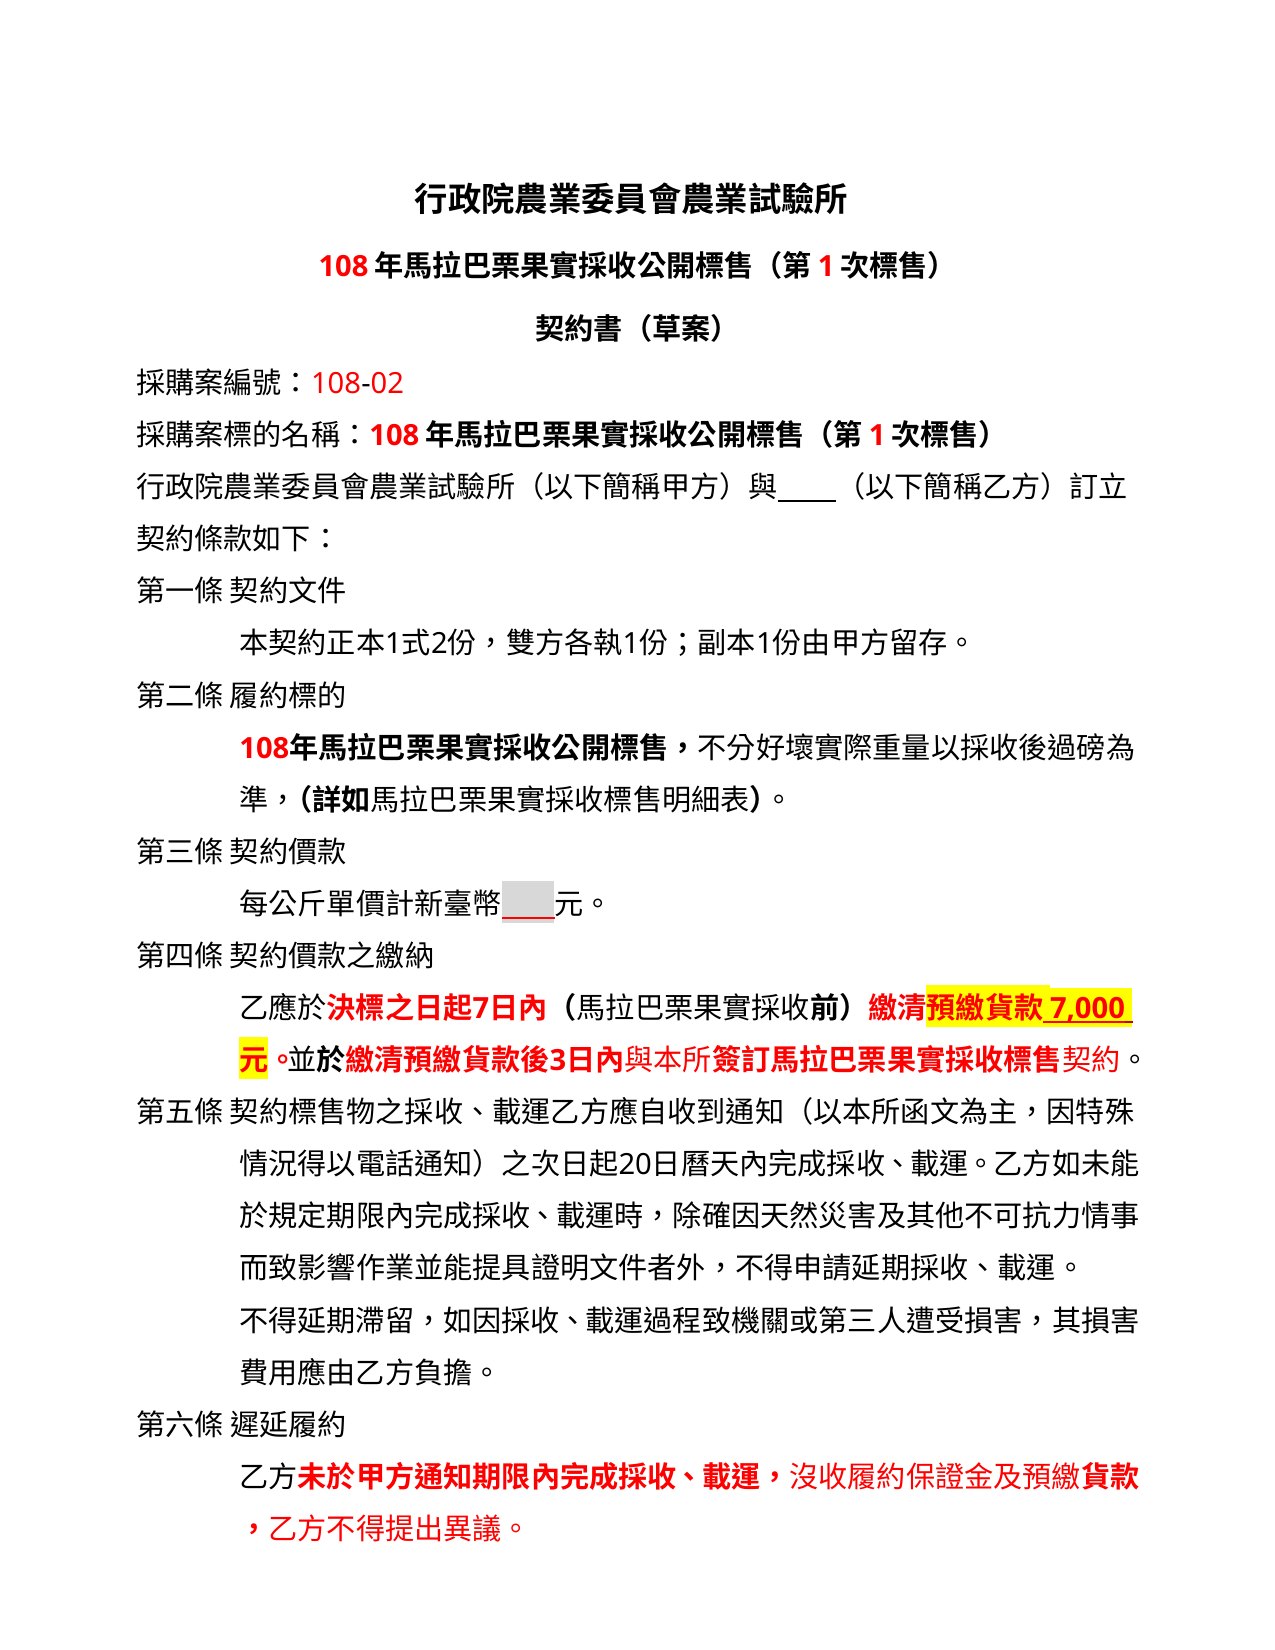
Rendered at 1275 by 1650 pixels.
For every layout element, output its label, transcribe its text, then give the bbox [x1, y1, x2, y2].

text 每公斤單價計新臺幣 元。 [239, 873, 1139, 925]
text 第二條 履約標的 [136, 664, 1139, 716]
text 第三條 契約價款 [136, 821, 1139, 873]
text 第四條 契約價款之繳納 [136, 925, 1139, 977]
text 採購案標的名稱：108年馬拉巴栗果實採收公開標售（第1次標售） [136, 404, 1139, 456]
text 契約書（草案） [136, 289, 1139, 352]
text 乙方未於甲方通知期限內完成採收、載運，沒收履約保證金及預繳貨款，乙方不得提出異議。 [239, 1446, 1139, 1550]
text 乙應於決標之日起7日內（馬拉巴栗果實採收前）繳清預繳貨款 7,000 元。並於繳清預繳貨款後3日內與本所簽訂馬拉巴栗果實採收標售契約。 [239, 977, 1139, 1081]
text 108年馬拉巴栗果實採收公開標售（第1次標售） [136, 227, 1139, 289]
text 本契約正本1式2份，雙方各執1份；副本1份由甲方留存。 [239, 612, 1139, 664]
text 採購案編號：108-02 [136, 352, 1139, 404]
text 第五條 契約標售物之採收、載運乙方應自收到通知（以本所函文為主，因特殊情況得以電話通知）之次日起20日曆天內完成採收、載運。乙方如未能於規定期限內完成採收、載運時，除確因天然災害及其他不可抗力情事而致影響作業並能提具證明文件者外，不得申請延期採收、載運。 [136, 1081, 1139, 1289]
text 第一條 契約文件 [136, 560, 1139, 612]
text 108年馬拉巴栗果實採收公開標售，不分好壞實際重量以採收後過磅為準，（詳如馬拉巴栗果實採收標售明細表）。 [239, 716, 1139, 821]
text 不得延期滯留，如因採收、載運過程致機關或第三人遭受損害，其損害費用應由乙方負擔。 [239, 1289, 1139, 1393]
text 行政院農業委員會農業試驗所 [123, 178, 1139, 219]
text 第六條 遲延履約 [136, 1393, 1139, 1446]
text 行政院農業委員會農業試驗所（以下簡稱甲方）與 （以下簡稱乙方）訂立契約條款如下： [136, 456, 1139, 560]
